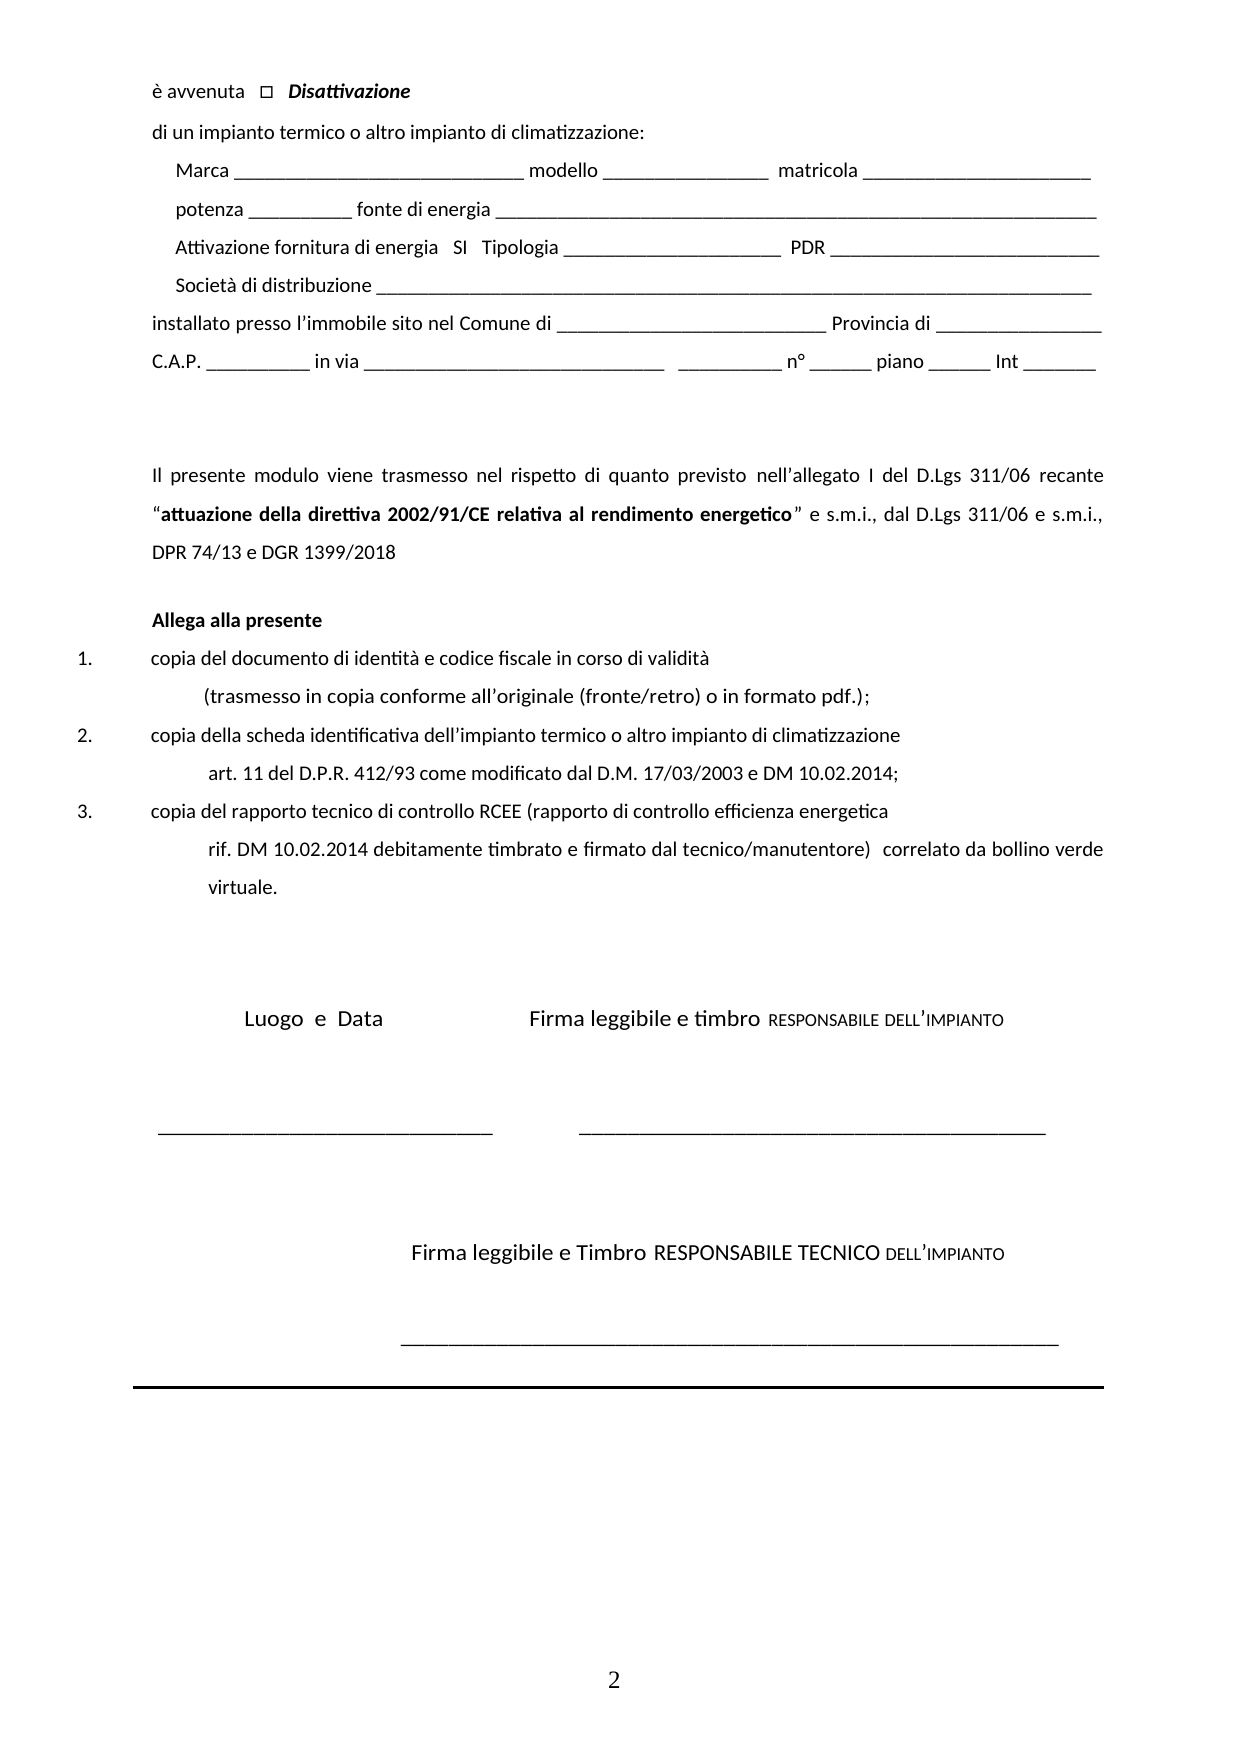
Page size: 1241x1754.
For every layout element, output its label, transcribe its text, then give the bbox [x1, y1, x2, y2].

text ____________________________ _______________________________________ [77, 1111, 1152, 1139]
text Marca ____________________________ modello ________________ matricola ______________________ [152, 158, 1104, 183]
text Società di distribuzione _____________________________________________________________________ [152, 272, 1104, 297]
text Il presente modulo viene trasmesso nel rispetto di quanto previsto nell’allegato I del D.Lgs 311/06 recante “attuazione della direttiva 2002/91/CE relativa al rendimento energetico” e s.m.i., dal D.Lgs 311/06 e s.m.i., DPR 74/13 e DGR 1399/2018 [152, 463, 1104, 564]
text Luogo e Data Firma leggibile e timbro responsabile dell’impianto [77, 1004, 1152, 1032]
list copia della scheda identificativa dell’impianto termico o altro impianto di climatizzazione [77, 722, 1104, 747]
list copia del documento di identità e codice fiscale in corso di validità [77, 646, 1104, 671]
text potenza __________ fonte di energia __________________________________________________________ [152, 196, 1104, 221]
text (trasmesso in copia conforme all’originale (fronte/retro) o in formato pdf.); [171, 684, 1104, 709]
text art. 11 del D.P.R. 412/93 come modificato dal D.M. 17/03/2003 e DM 10.02.2014; [208, 760, 1104, 785]
text Allega alla presente [152, 607, 1104, 633]
text _______________________________________________________ [133, 1322, 1104, 1349]
text è avvenuta □ Disattivazione [152, 74, 1104, 104]
text Attivazione fornitura di energia SI Tipologia _____________________ PDR __________________________ [152, 234, 1104, 259]
text Firma leggibile e Timbro RESPONSABILE TECNICO dell’impianto [133, 1238, 1104, 1266]
text installato presso l’immobile sito nel Comune di __________________________ Provincia di ________________ C.A.P. __________ in via _____________________________ __________ n° ______ piano ______ Int _______ [152, 310, 1104, 374]
list copia del rapporto tecnico di controllo RCEE (rapporto di controllo efficienza energetica [77, 798, 1104, 823]
text di un impianto termico o altro impianto di climatizzazione: [152, 119, 1104, 145]
text rif. DM 10.02.2014 debitamente timbrato e firmato dal tecnico/manutentore) correlato da bollino verde virtuale. [208, 836, 1104, 900]
